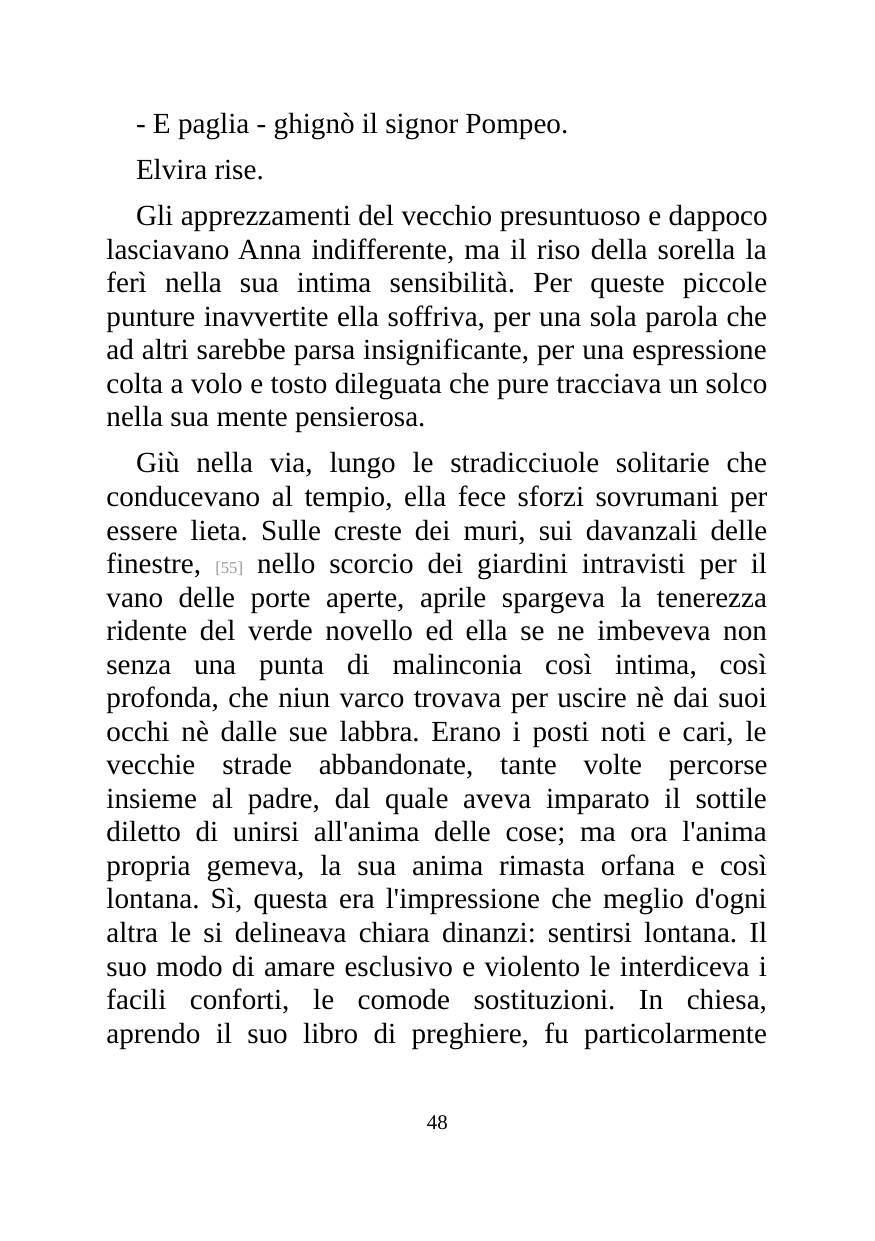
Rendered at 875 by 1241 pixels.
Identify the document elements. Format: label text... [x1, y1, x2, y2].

text Gli apprezzamenti del vecchio presuntuoso e dappoco lasciavano Anna indifferente, ma il riso della sorella la ferì nella sua intima sensibilità. Per queste piccole punture inavvertite ella soffriva, per una sola parola che ad altri sarebbe parsa insignificante, per una espressione colta a volo e tosto dileguata che pure tracciava un solco nella sua mente pensierosa. [106, 198, 768, 433]
text - E paglia - ghignò il signor Pompeo. [106, 106, 768, 140]
text Giù nella via, lungo le stradicciuole solitarie che conducevano al tempio, ella fece sforzi sovrumani per essere lieta. Sulle creste dei muri, sui davanzali delle finestre, [55] nello scorcio dei giardini intravisti per il vano delle porte aperte, aprile spargeva la tenerezza ridente del verde novello ed ella se ne imbeveva non senza una punta di malinconia così intima, così profonda, che niun varco trovava per uscire nè dai suoi occhi nè dalle sue labbra. Erano i posti noti e cari, le vecchie strade abbandonate, tante volte percorse insieme al padre, dal quale aveva imparato il sottile diletto di unirsi all'anima delle cose; ma ora l'anima propria gemeva, la sua anima rimasta orfana e così lontana. Sì, questa era l'impressione che meglio d'ogni altra le si delineava chiara dinanzi: sentirsi lontana. Il suo modo di amare esclusivo e violento le interdiceva i facili conforti, le comode sostituzioni. In chiesa, aprendo il suo libro di preghiere, fu particolarmente [106, 446, 768, 1049]
text Elvira rise. [106, 152, 768, 186]
